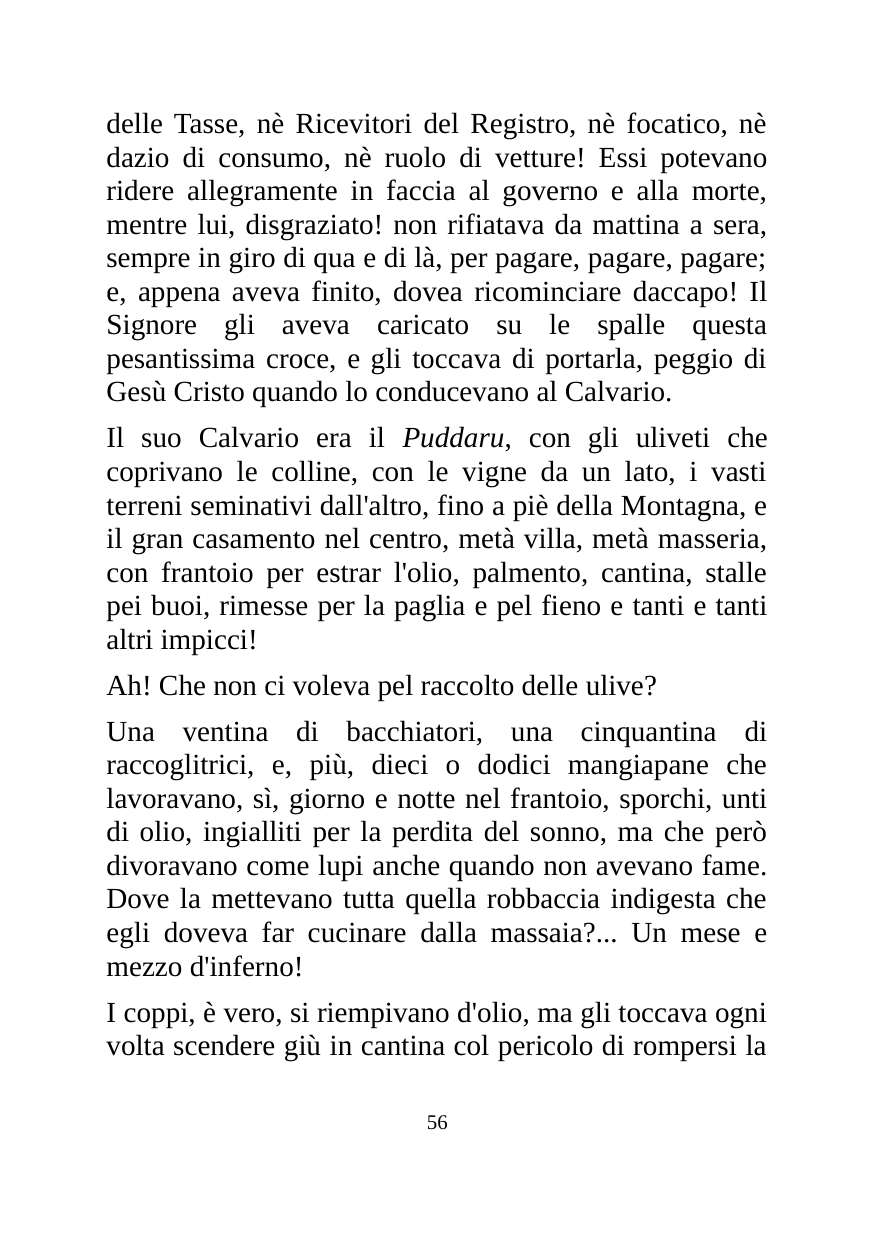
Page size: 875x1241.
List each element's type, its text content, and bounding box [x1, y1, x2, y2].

text Il suo Calvario era il Puddaru, con gli uliveti che coprivano le colline, con le vigne da un lato, i vasti terreni seminativi dall'altro, fino a piè della Montagna, e il gran casamento nel centro, metà villa, metà masseria, con frantoio per estrar l'olio, palmento, cantina, stalle pei buoi, rimesse per la paglia e pel fieno e tanti e tanti altri impicci! [106, 421, 768, 655]
text Ah! Che non ci voleva pel raccolto delle ulive? [106, 668, 768, 701]
text I coppi, è vero, si riempivano d'olio, ma gli toccava ogni volta scendere giù in cantina col pericolo di rompersi la [106, 995, 768, 1062]
text delle Tasse, nè Ricevitori del Registro, nè focatico, nè dazio di consumo, nè ruolo di vetture! Essi potevano ridere allegramente in faccia al governo e alla morte, mentre lui, disgraziato! non rifiatava da mattina a sera, sempre in giro di qua e di là, per pagare, pagare, pagare; e, appena aveva finito, dovea ricominciare daccapo! Il Signore gli aveva caricato su le spalle questa pesantissima croce, e gli toccava di portarla, peggio di Gesù Cristo quando lo conducevano al Calvario. [106, 106, 768, 408]
text Una ventina di bacchiatori, una cinquantina di raccoglitrici, e, più, dieci o dodici mangiapane che lavoravano, sì, giorno e notte nel frantoio, sporchi, unti di olio, ingialliti per la perdita del sonno, ma che però divoravano come lupi anche quando non avevano fame. Dove la mettevano tutta quella robbaccia indigesta che egli doveva far cucinare dalla massaia?... Un mese e mezzo d'inferno! [106, 714, 768, 982]
